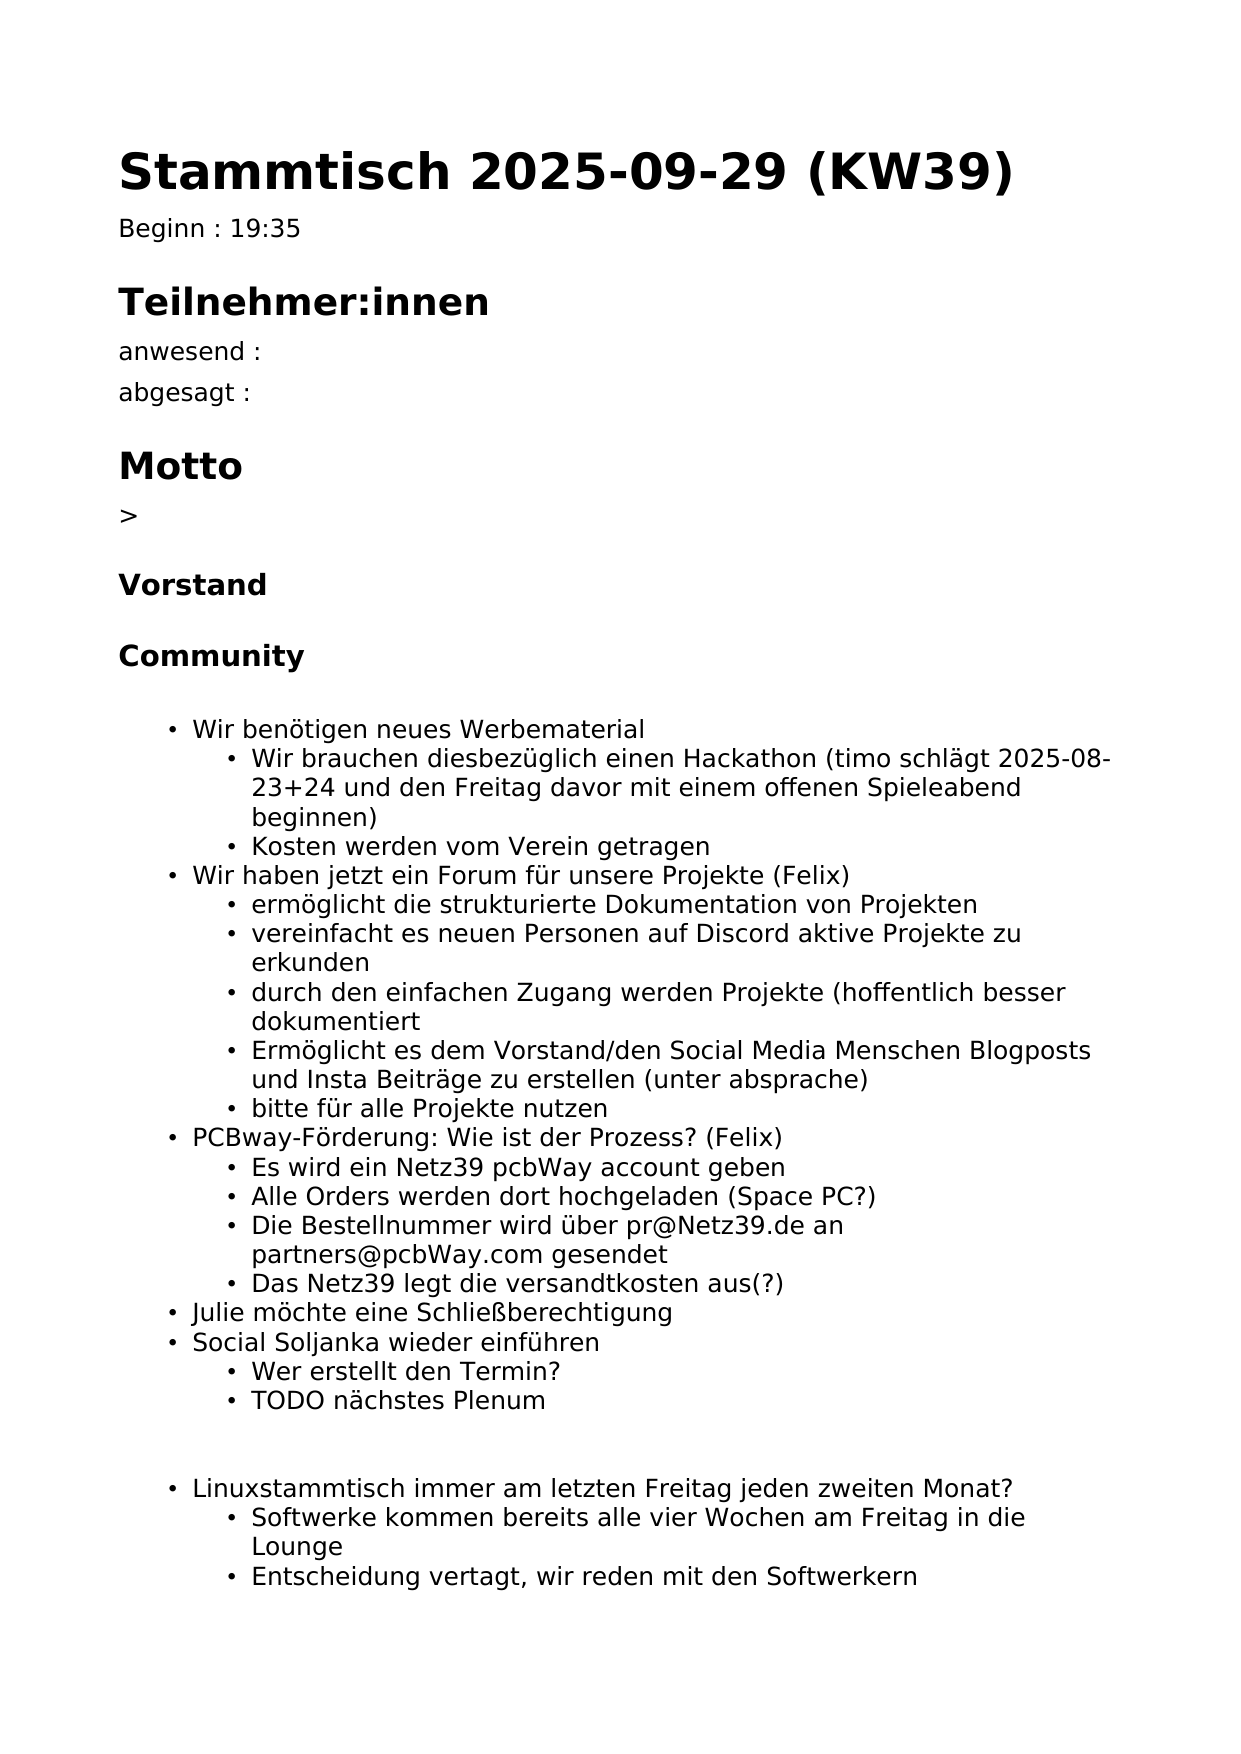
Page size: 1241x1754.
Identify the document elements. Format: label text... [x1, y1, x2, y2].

list ermöglicht die strukturierte Dokumentation von Projekten [236, 890, 1122, 919]
list Die Bestellnummer wird über pr@Netz39.de an partners@pcbWay.com gesendet [236, 1211, 1122, 1269]
list Ermöglicht es dem Vorstand/den Social Media Menschen Blogposts und Insta Beiträge zu erstellen (unter absprache) [236, 1036, 1122, 1094]
list Wer erstellt den Termin? [236, 1357, 1122, 1386]
subtitle Motto [118, 445, 1122, 489]
subtitle Teilnehmer:innen [118, 281, 1122, 324]
list vereinfacht es neuen Personen auf Discord aktive Projekte zu erkunden [236, 919, 1122, 978]
list Wir brauchen diesbezüglich einen Hackathon (timo schlägt 2025-08-23+24 und den Freitag davor mit einem offenen Spieleabend beginnen) [236, 744, 1122, 832]
list durch den einfachen Zugang werden Projekte (hoffentlich besser dokumentiert [236, 978, 1122, 1036]
text > [118, 501, 1122, 530]
list Es wird ein Netz39 pcbWay account geben [236, 1153, 1122, 1182]
list Das Netz39 legt die versandtkosten aus(?) [236, 1269, 1122, 1298]
list Social Soljanka wieder einführen [177, 1328, 1122, 1357]
text Beginn : 19:35 [118, 214, 1122, 243]
list Linuxstammtisch immer am letzten Freitag jeden zweiten Monat? [177, 1474, 1122, 1503]
list Kosten werden vom Verein getragen [236, 832, 1122, 861]
text anwesend : [118, 337, 1122, 366]
list bitte für alle Projekte nutzen [236, 1094, 1122, 1123]
subtitle Community [118, 639, 1122, 673]
subtitle Stammtisch 2025-09-29 (KW39) [118, 143, 1122, 201]
list Julie möchte eine Schließberechtigung [177, 1298, 1122, 1328]
list Alle Orders werden dort hochgeladen (Space PC?) [236, 1182, 1122, 1211]
list Entscheidung vertagt, wir reden mit den Softwerkern [236, 1562, 1122, 1591]
list Wir haben jetzt ein Forum für unsere Projekte (Felix) [177, 861, 1122, 890]
subtitle Vorstand [118, 568, 1122, 602]
list PCBway-Förderung: Wie ist der Prozess? (Felix) [177, 1123, 1122, 1153]
text abgesagt : [118, 378, 1122, 407]
list Wir benötigen neues Werbematerial [177, 715, 1122, 744]
list Softwerke kommen bereits alle vier Wochen am Freitag in die Lounge [236, 1503, 1122, 1562]
list TODO nächstes Plenum [236, 1386, 1122, 1415]
